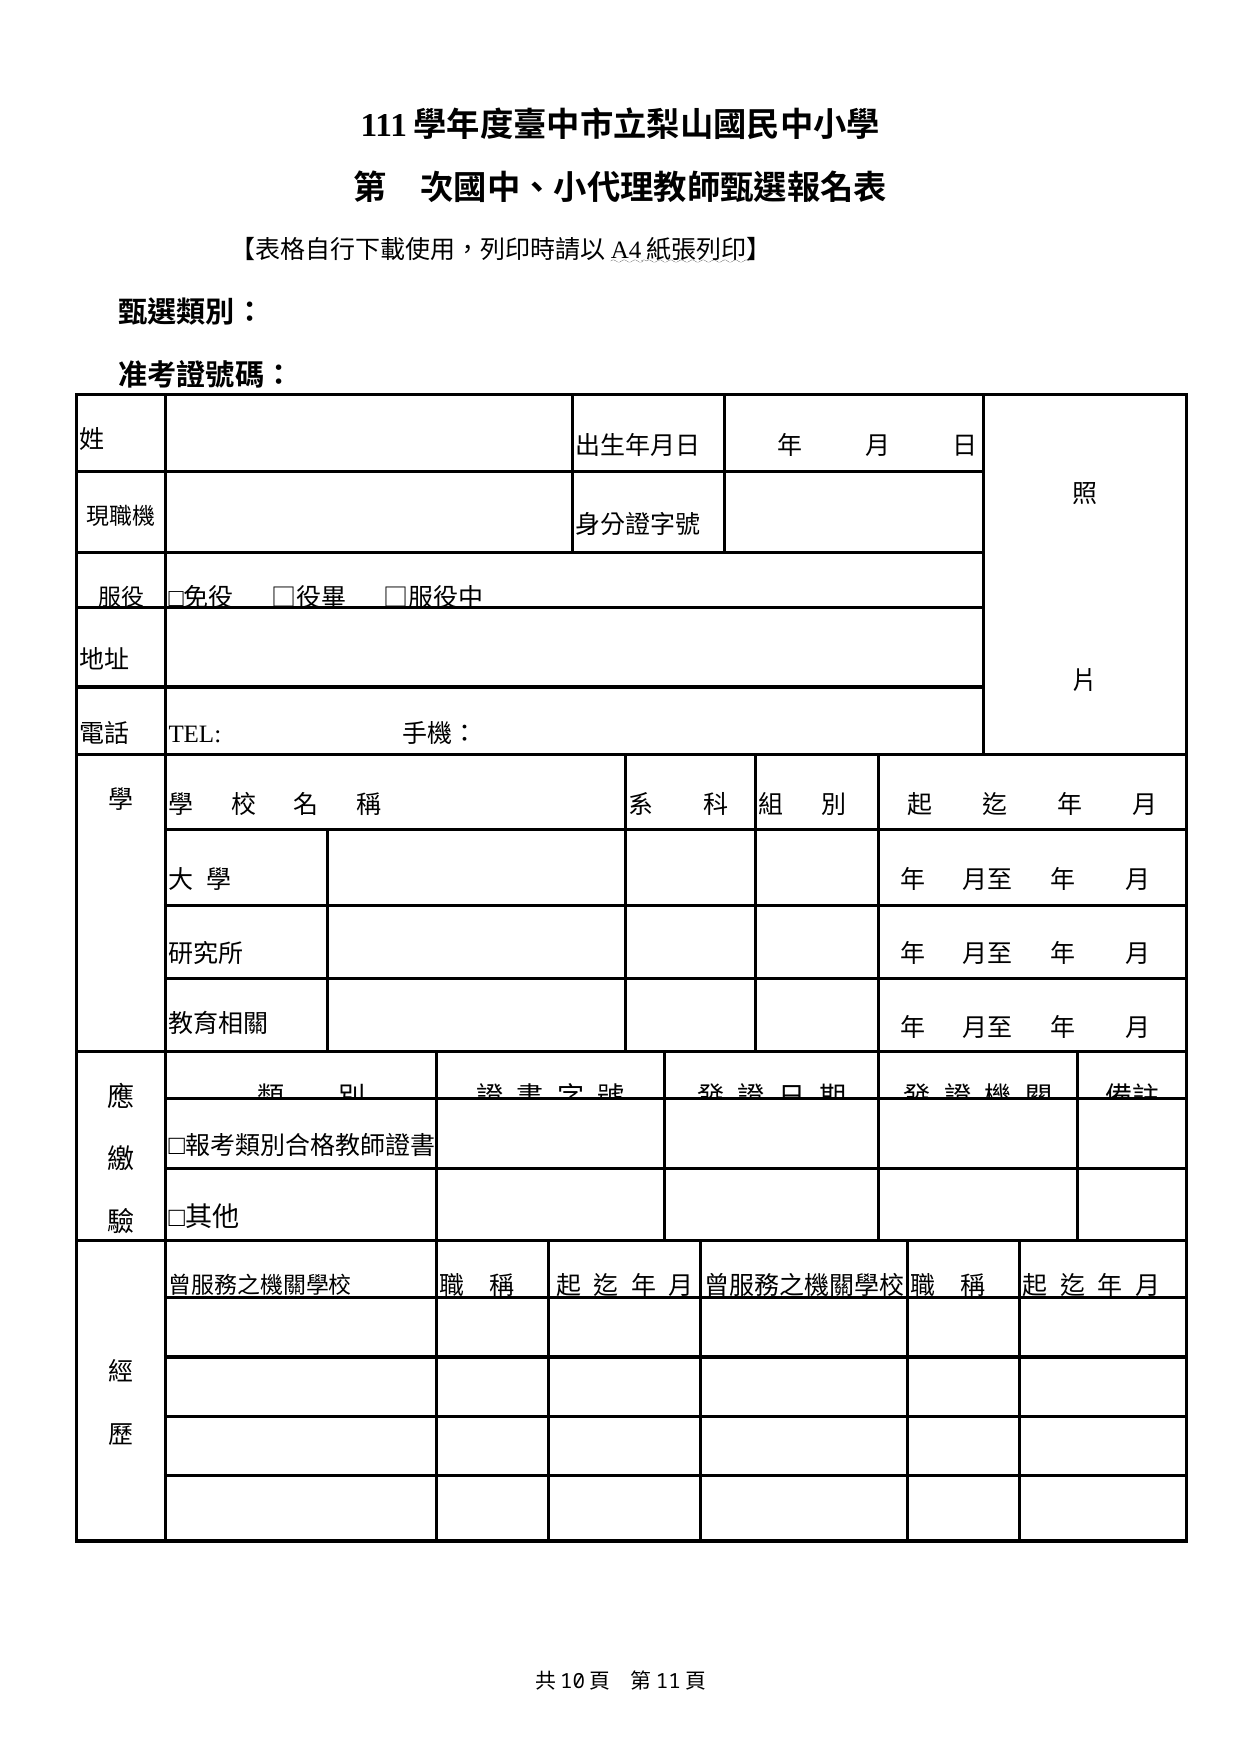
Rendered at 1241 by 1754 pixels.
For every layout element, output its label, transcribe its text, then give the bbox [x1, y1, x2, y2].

table_cell 年 月至 年 月 [880, 980, 1185, 1050]
table_cell 地址 [78, 609, 164, 685]
table_header 出生年月日 [574, 396, 723, 470]
table_cell [627, 907, 754, 977]
table_header 姓 名 [78, 396, 164, 470]
table_cell [1021, 1359, 1185, 1414]
table_header 照 片 [985, 396, 1185, 753]
table_cell [702, 1477, 906, 1539]
table_cell [329, 980, 624, 1050]
text 111學年度臺中市立梨山國民中小學 [118, 81, 1122, 143]
table_cell 年 月至 年 月 [880, 907, 1185, 977]
table_cell 年 月至 年 月 [880, 831, 1185, 903]
table_cell [550, 1359, 699, 1414]
table_cell [167, 1359, 435, 1414]
table_cell 學 歷 [78, 756, 164, 1050]
table_cell 經 歷 [78, 1242, 164, 1539]
table_cell 組 別 [757, 756, 877, 828]
table_cell [666, 1170, 877, 1239]
table_cell 曾服務之機關學校 [167, 1242, 435, 1296]
table_cell [909, 1477, 1018, 1539]
table_cell [329, 907, 624, 977]
table_cell 學 校 名 稱 [167, 756, 624, 828]
table_cell [438, 1418, 547, 1474]
table_cell TEL: 手機： [167, 689, 982, 753]
table_cell [550, 1418, 699, 1474]
table_cell [726, 473, 982, 551]
table_cell 系 科 [627, 756, 754, 828]
table_cell 電話 [78, 689, 164, 753]
table_cell 起 迄 年 月 [1021, 1242, 1185, 1296]
table_cell [550, 1477, 699, 1539]
table_cell 現職機關學校 [78, 473, 164, 551]
text 准考證號碼： [118, 331, 1166, 393]
table_cell [167, 1477, 435, 1539]
table_cell 曾服務之機關學校 [702, 1242, 906, 1296]
table_cell 起 迄 年 月 [880, 756, 1185, 828]
table_cell 研究所 [167, 907, 326, 977]
table_header 年 月 日 [726, 396, 982, 470]
table_cell 大 學 [167, 831, 326, 903]
text 第 次國中、小代理教師甄選報名表 [118, 143, 1122, 206]
table_cell □免役 □役畢 □服役中 [167, 554, 982, 606]
table_cell [1021, 1418, 1185, 1474]
table_cell [438, 1299, 547, 1355]
table_cell 教育相關 資歷 [167, 980, 326, 1050]
table_cell [909, 1359, 1018, 1414]
table_cell [757, 831, 877, 903]
table_cell 發 證 日 期 [666, 1053, 877, 1097]
table_cell [438, 1359, 547, 1414]
table_cell [1079, 1170, 1185, 1239]
table_cell □其他 [167, 1170, 435, 1239]
table_cell [329, 831, 624, 903]
table_cell [438, 1100, 663, 1167]
table_cell [438, 1477, 547, 1539]
table_cell 起 迄 年 月 [550, 1242, 699, 1296]
table_cell [167, 609, 982, 685]
table_cell 類 別 [167, 1053, 435, 1097]
table_cell [167, 473, 571, 551]
table_cell [627, 831, 754, 903]
table_cell 服役 情形 [78, 554, 164, 606]
table_cell [880, 1170, 1076, 1239]
table_cell [909, 1299, 1018, 1355]
table_cell [1021, 1477, 1185, 1539]
text 甄選類別： [118, 268, 1122, 331]
table_cell 職 稱 [909, 1242, 1018, 1296]
table_cell [702, 1359, 906, 1414]
table_cell [757, 980, 877, 1050]
table_cell 應 繳 驗 證 件 [78, 1053, 164, 1239]
table_cell [880, 1100, 1076, 1167]
table_cell 身分證字號 [574, 473, 723, 551]
table_cell [627, 980, 754, 1050]
table_cell 證 書 字 號 [438, 1053, 663, 1097]
table_cell [167, 1418, 435, 1474]
table_cell 發 證 機 關 [880, 1053, 1076, 1097]
table_cell [757, 907, 877, 977]
table_cell [1021, 1299, 1185, 1355]
table_cell 職 稱 [438, 1242, 547, 1296]
text 【表格自行下載使用，列印時請以A4紙張列印】 [118, 206, 1122, 268]
table_cell [1079, 1100, 1185, 1167]
table_cell □報考類別合格教師證書 [167, 1100, 435, 1167]
table_cell [167, 1299, 435, 1355]
table_cell [702, 1418, 906, 1474]
table_cell [909, 1418, 1018, 1474]
table_cell [438, 1170, 663, 1239]
table_cell [666, 1100, 877, 1167]
table_cell [702, 1299, 906, 1355]
table_header [167, 396, 571, 470]
table_cell [550, 1299, 699, 1355]
table_cell 備註 [1079, 1053, 1185, 1097]
